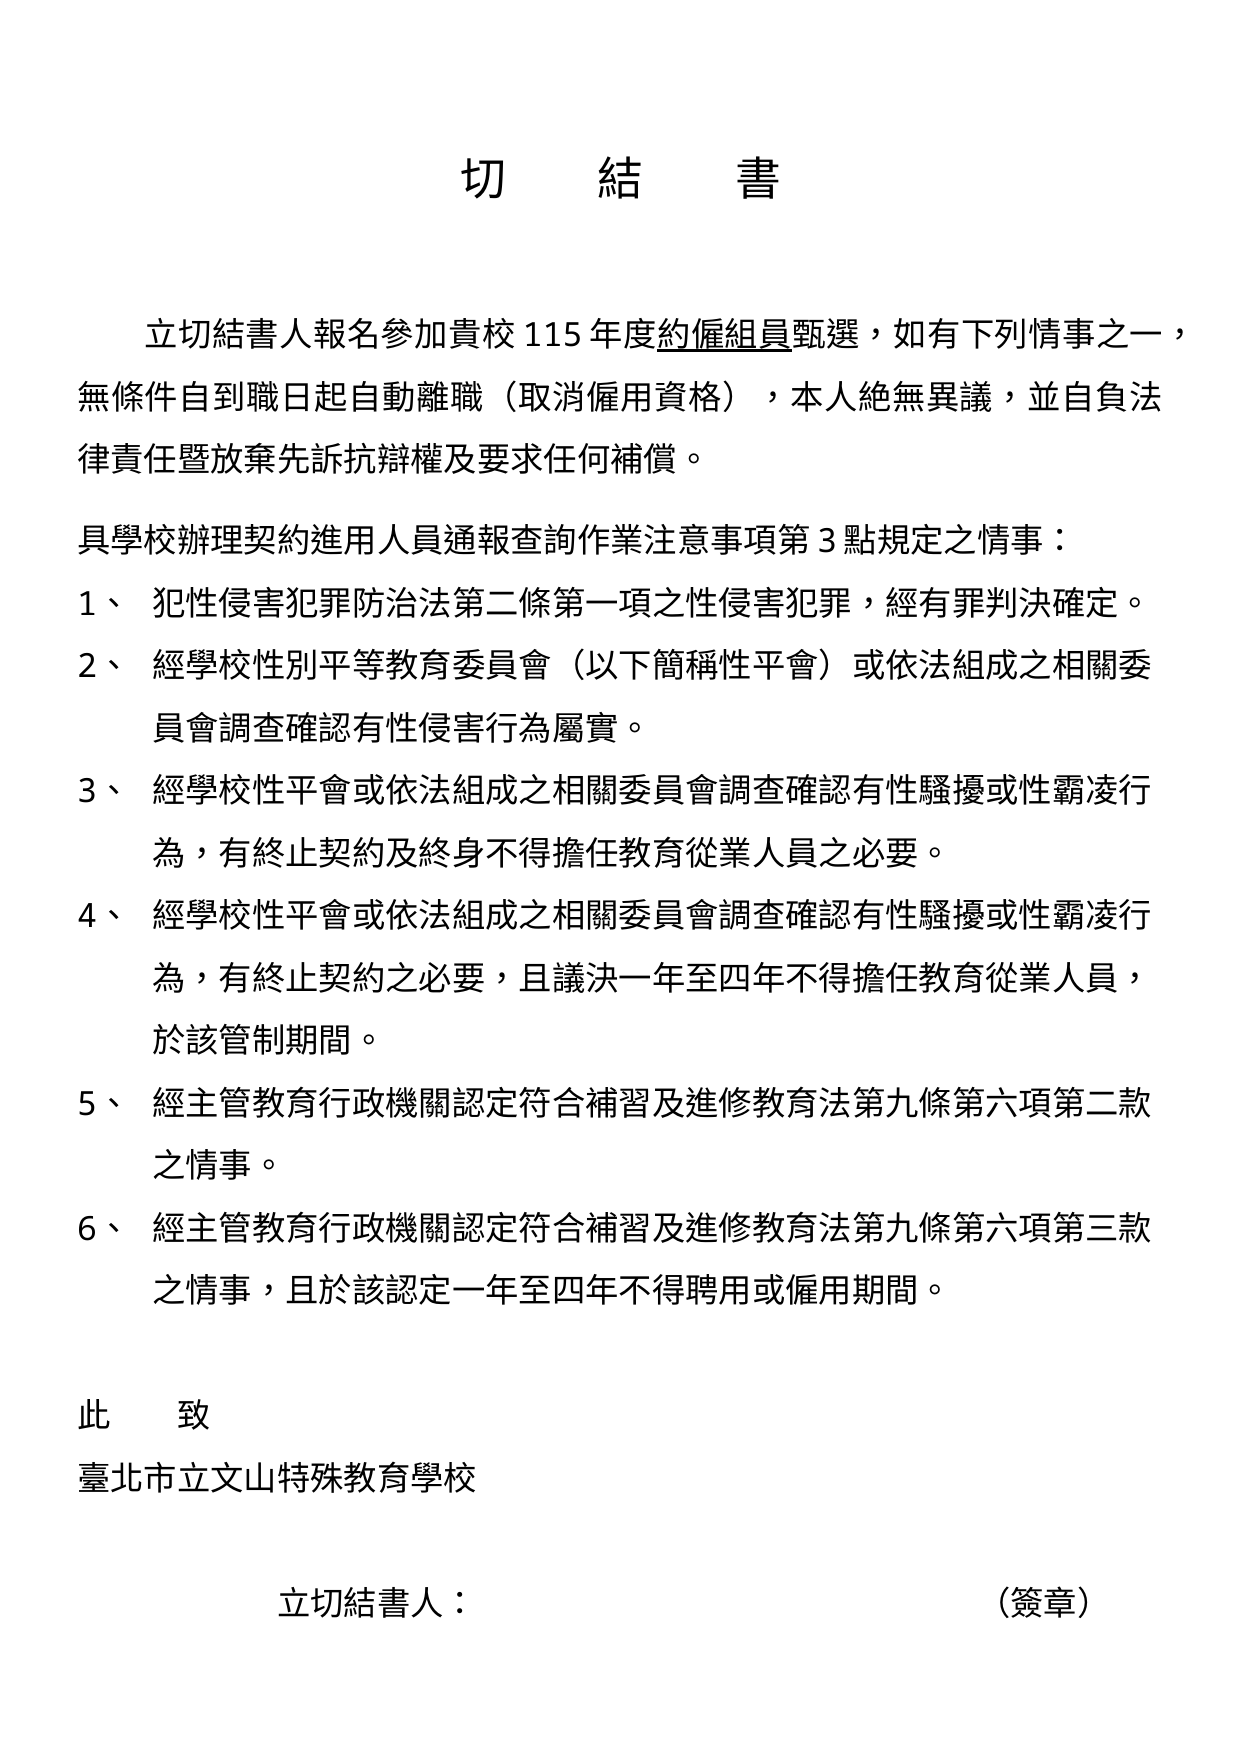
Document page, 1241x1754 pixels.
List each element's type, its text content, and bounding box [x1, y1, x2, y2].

text 切 結 書 [77, 103, 1163, 228]
list 經學校性平會或依法組成之相關委員會調查確認有性騷擾或性霸凌行為，有終止契約及終身不得擔任教育從業人員之必要。 [77, 747, 1163, 872]
text 立切結書人報名參加貴校115年度約僱組員甄選，如有下列情事之一，無條件自到職日起自動離職（取消僱用資格），本人絶無異議，並自負法律責任暨放棄先訴抗辯權及要求任何補償。 [77, 291, 1163, 478]
text 立切結書人： （簽章） [77, 1559, 1163, 1622]
list 經主管教育行政機關認定符合補習及進修教育法第九條第六項第三款之情事，且於該認定一年至四年不得聘用或僱用期間。 [77, 1184, 1163, 1309]
text 臺北市立文山特殊教育學校 [77, 1434, 1163, 1497]
text 具學校辦理契約進用人員通報查詢作業注意事項第3點規定之情事： [77, 497, 1163, 559]
list 經學校性平會或依法組成之相關委員會調查確認有性騷擾或性霸凌行為，有終止契約之必要，且議決一年至四年不得擔任教育從業人員，於該管制期間。 [77, 872, 1163, 1059]
list 經學校性別平等教育委員會（以下簡稱性平會）或依法組成之相關委員會調查確認有性侵害行為屬實。 [77, 622, 1163, 747]
list 經主管教育行政機關認定符合補習及進修教育法第九條第六項第二款之情事。 [77, 1059, 1163, 1184]
list 犯性侵害犯罪防治法第二條第一項之性侵害犯罪，經有罪判決確定。 [77, 559, 1163, 622]
text 此 致 [77, 1372, 1163, 1434]
